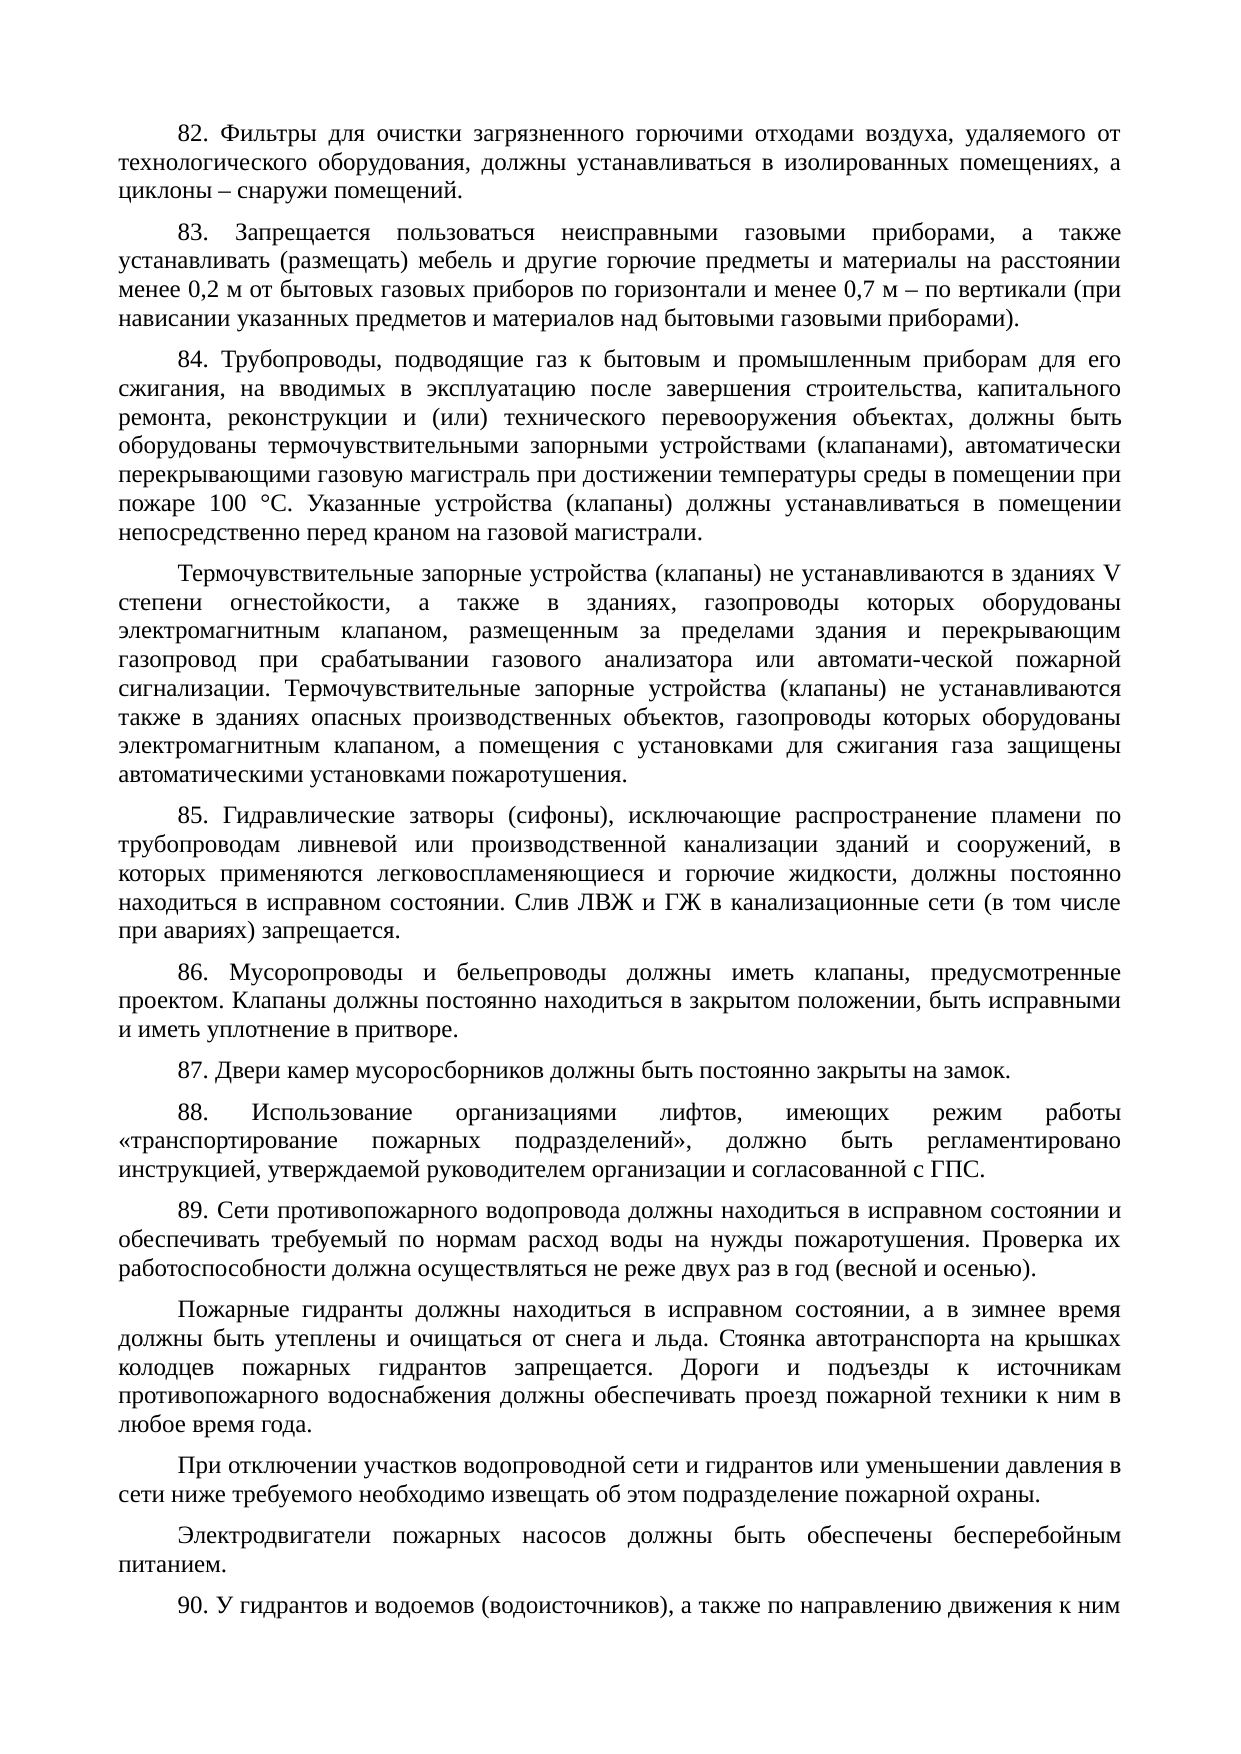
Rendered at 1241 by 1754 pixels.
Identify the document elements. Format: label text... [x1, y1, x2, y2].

text 84. Трубопроводы, подводящие газ к бытовым и промышленным приборам для его сжигания, на вводимых в эксплуатацию после завершения строительства, капитального ремонта, реконструкции и (или) технического перевооружения объектах, должны быть оборудованы термочувствительными запорными устройствами (клапанами), автоматически перекрывающими газовую магистраль при достижении температуры среды в помещении при пожаре 100 °С. Указанные устройства (клапаны) должны устанавливаться в помещении непосредственно перед краном на газовой магистрали. [118, 344, 1122, 546]
text 90. У гидрантов и водоемов (водоисточников), а также по направлению движения к ним [118, 1591, 1122, 1619]
text 83. Запрещается пользоваться неисправными газовыми приборами, а также устанавливать (размещать) мебель и другие горючие предметы и материалы на расстоянии менее 0,2 м от бытовых газовых приборов по горизонтали и менее 0,7 м – по вертикали (при нависании указанных предметов и материалов над бытовыми газовыми приборами). [118, 217, 1122, 332]
text 82. Фильтры для очистки загрязненного горючими отходами воздуха, удаляемого от технологического оборудования, должны устанавливаться в изолированных помещениях, а циклоны – снаружи помещений. [118, 118, 1122, 204]
text При отключении участков водопроводной сети и гидрантов или уменьшении давления в сети ниже требуемого необходимо извещать об этом подразделение пожарной охраны. [118, 1451, 1122, 1508]
text 88. Использование организациями лифтов, имеющих режим работы «транспортирование пожарных подразделений», должно быть регламентировано инструкцией, утверждаемой руководителем организации и согласованной с ГПС. [118, 1097, 1122, 1183]
text Пожарные гидранты должны находиться в исправном состоянии, а в зимнее время должны быть утеплены и очищаться от снега и льда. Стоянка автотранспорта на крышках колодцев пожарных гидрантов запрещается. Дороги и подъезды к источникам противопожарного водоснабжения должны обеспечивать проезд пожарной техники к ним в любое время года. [118, 1294, 1122, 1438]
text 85. Гидравлические затворы (сифоны), исключающие распространение пламени по трубопроводам ливневой или производственной канализации зданий и сооружений, в которых применяются легковоспламеняющиеся и горючие жидкости, должны постоянно находиться в исправном состоянии. Слив ЛВЖ и ГЖ в канализационные сети (в том числе при авариях) запрещается. [118, 801, 1122, 944]
text 89. Сети противопожарного водопровода должны находиться в исправном состоянии и обеспечивать требуемый по нормам расход воды на нужды пожаротушения. Проверка их работоспособности должна осуществляться не реже двух раз в год (весной и осенью). [118, 1196, 1122, 1282]
text Термочувствительные запорные устройства (клапаны) не устанавливаются в зданиях V степени огнестойкости, а также в зданиях, газопроводы которых оборудованы электромагнитным клапаном, размещенным за пределами здания и перекрывающим газопровод при срабатывании газового анализатора или автомати-ческой пожарной сигнализации. Термочувствительные запорные устройства (клапаны) не устанавливаются также в зданиях опасных производственных объектов, газопроводы которых оборудованы электромагнитным клапаном, а помещения с установками для сжигания газа защищены автоматическими установками пожаротушения. [118, 558, 1122, 788]
text 86. Мусоропроводы и бельепроводы должны иметь клапаны, предусмотренные проектом. Клапаны должны постоянно находиться в закрытом положении, быть исправными и иметь уплотнение в притворе. [118, 957, 1122, 1043]
text Электродвигатели пожарных насосов должны быть обеспечены бесперебойным питанием. [118, 1521, 1122, 1578]
text 87. Двери камер мусоросборников должны быть постоянно закрыты на замок. [118, 1056, 1122, 1084]
